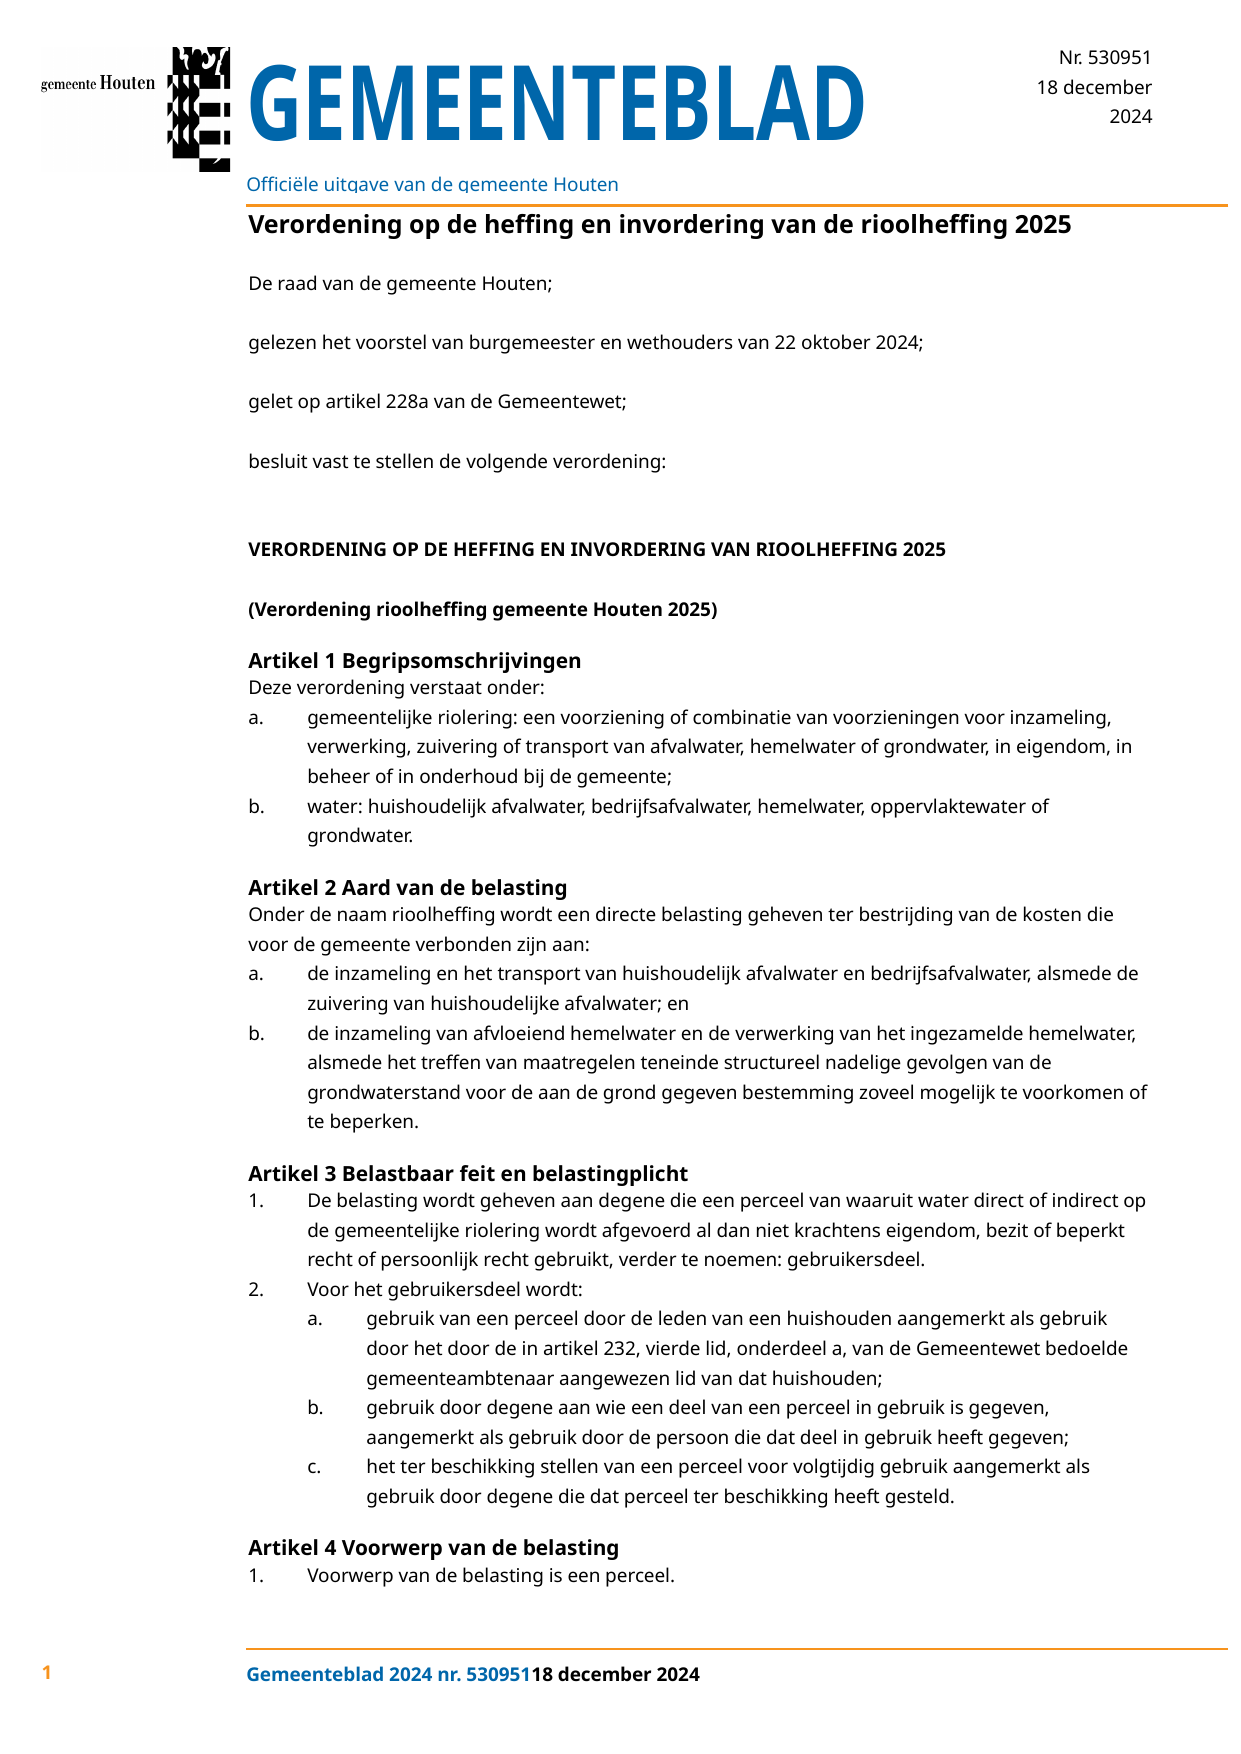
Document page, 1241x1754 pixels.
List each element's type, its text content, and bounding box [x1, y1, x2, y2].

text Artikel 3 Belastbaar feit en belastingplicht [248, 1159, 1152, 1187]
list water: huishoudelijk afvalwater, bedrijfsafvalwater, hemelwater, oppervlaktewater of grondwater. [248, 793, 1152, 848]
text Artikel 2 Aard van de belasting [248, 873, 1152, 901]
text VERORDENING OP DE HEFFING EN INVORDERING VAN RIOOLHEFFING 2025 [248, 537, 1152, 562]
list gemeentelijke riolering: een voorziening of combinatie van voorzieningen voor inzameling, verwerking, zuivering of transport van afvalwater, hemelwater of grondwater, in eigendom, in beheer of in onderhoud bij de gemeente; [248, 704, 1152, 789]
list Voorwerp van de belasting is een perceel. [248, 1562, 1152, 1588]
text gelezen het voorstel van burgemeester en wethouders van 22 oktober 2024; [248, 329, 1152, 355]
text (Verordening rioolheffing gemeente Houten 2025) [248, 596, 1152, 621]
text De raad van de gemeente Houten; [248, 270, 1152, 296]
text Artikel 1 Begripsomschrijvingen [248, 646, 1152, 674]
list gebruik door degene aan wie een deel van een perceel in gebruik is gegeven, aangemerkt als gebruik door de persoon die dat deel in gebruik heeft gegeven; [307, 1394, 1152, 1450]
text gelet op artikel 228a van de Gemeentewet; [248, 389, 1152, 414]
list de inzameling van afvloeiend hemelwater en de verwerking van het ingezamelde hemelwater, alsmede het treffen van maatregelen teneinde structureel nadelige gevolgen van de grondwaterstand voor de aan de grond gegeven bestemming zoveel mogelijk te voorkomen of te beperken. [248, 1020, 1152, 1134]
list gebruik van een perceel door de leden van een huishouden aangemerkt als gebruik door het door de in artikel 232, vierde lid, onderdeel a, van de Gemeentewet bedoelde gemeenteambtenaar aangewezen lid van dat huishouden; [307, 1306, 1152, 1391]
list Voor het gebruikersdeel wordt: [248, 1276, 1152, 1302]
list de inzameling en het transport van huishoudelijk afvalwater en bedrijfsafvalwater, alsmede de zuivering van huishoudelijke afvalwater; en [248, 961, 1152, 1016]
list het ter beschikking stellen van een perceel voor volgtijdig gebruik aangemerkt als gebruik door degene die dat perceel ter beschikking heeft gesteld. [307, 1453, 1152, 1509]
text besluit vast te stellen de volgende verordening: [248, 448, 1152, 473]
text Verordening op de heffing en invordering van de rioolheffing 2025 [248, 207, 1152, 241]
text Deze verordening verstaat onder: [248, 674, 1152, 700]
list De belasting wordt geheven aan degene die een perceel van waaruit water direct of indirect op de gemeentelijke riolering wordt afgevoerd al dan niet krachtens eigendom, bezit of beperkt recht of persoonlijk recht gebruikt, verder te noemen: gebruikersdeel. [248, 1187, 1152, 1272]
text Onder de naam rioolheffing wordt een directe belasting geheven ter bestrijding van de kosten die voor de gemeente verbonden zijn aan: [248, 901, 1152, 957]
text Artikel 4 Voorwerp van de belasting [248, 1533, 1152, 1562]
picture [41, 47, 231, 172]
